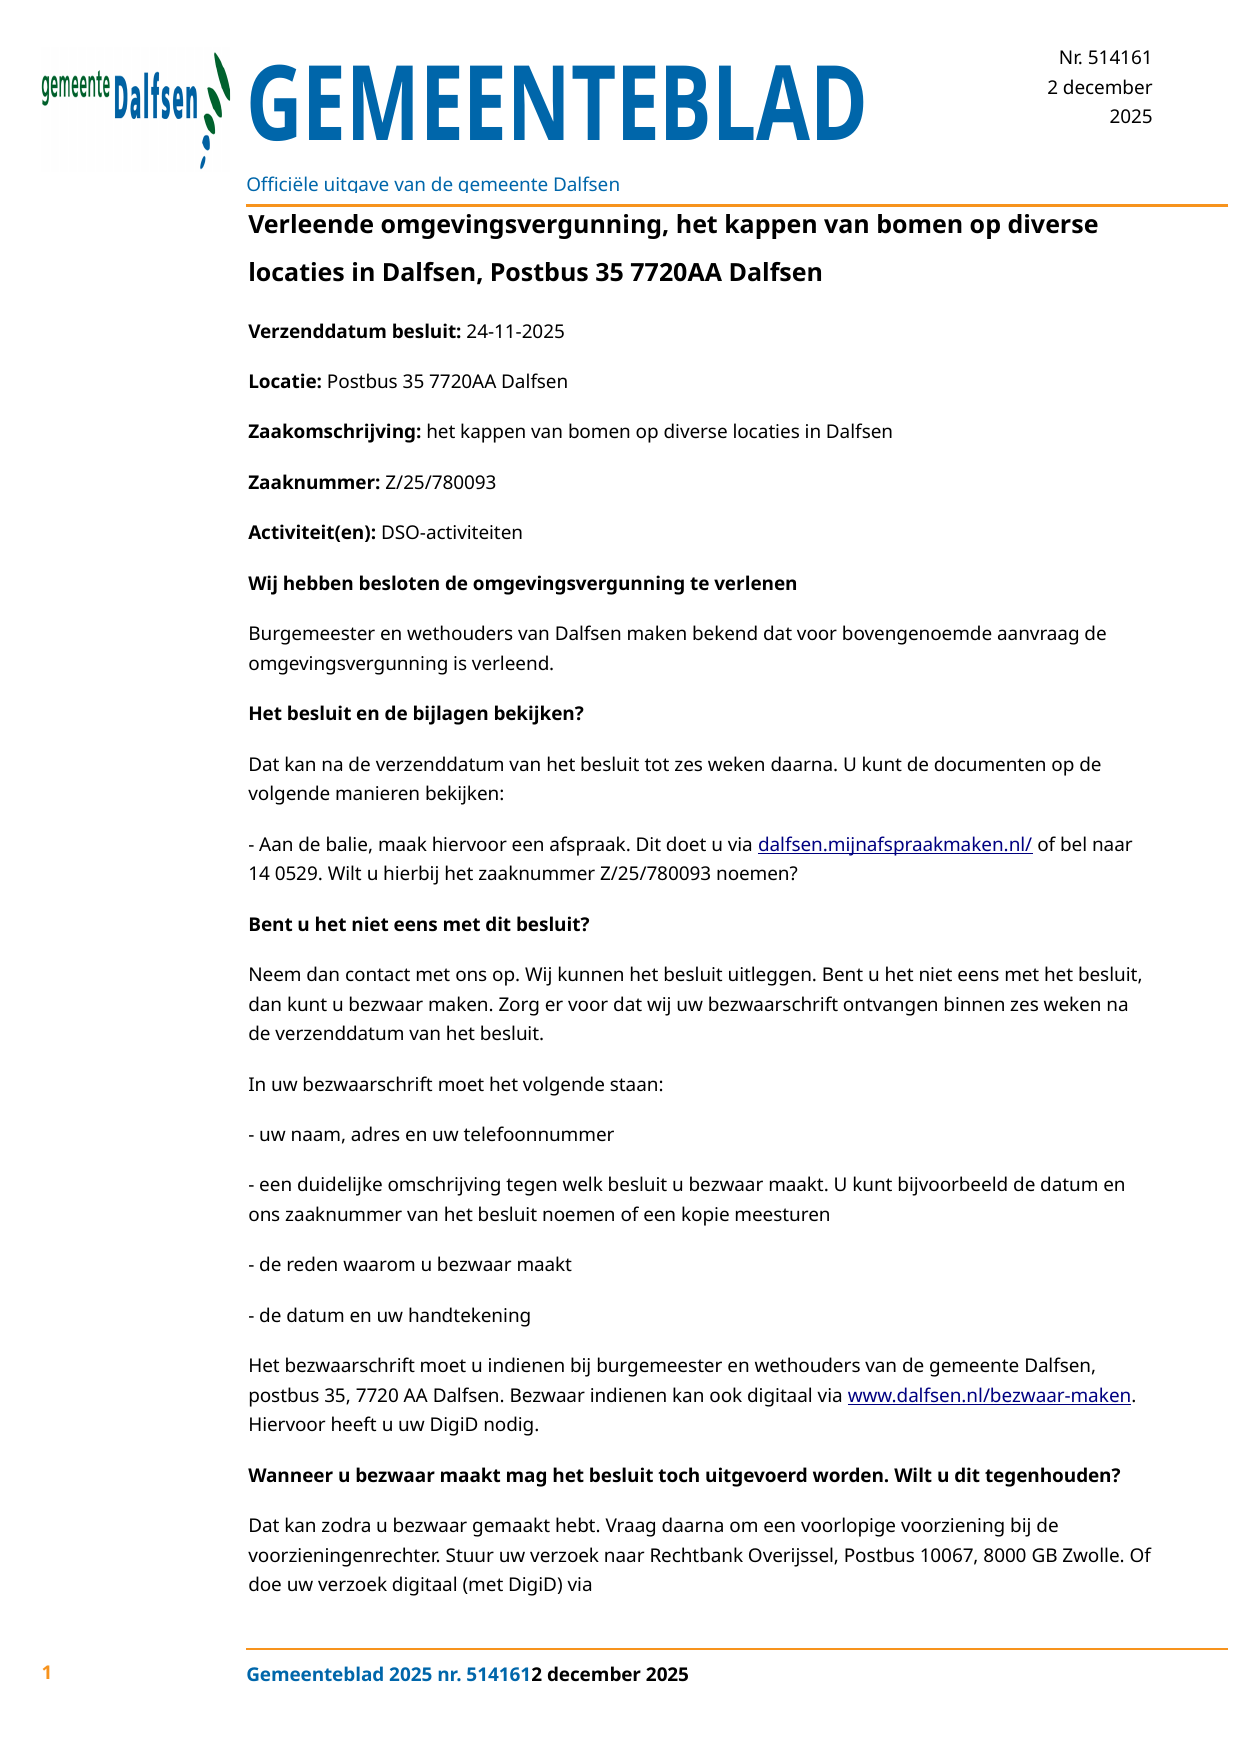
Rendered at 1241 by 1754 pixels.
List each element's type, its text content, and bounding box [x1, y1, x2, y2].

text Neem dan contact met ons op. Wij kunnen het besluit uitleggen. Bent u het niet eens met het besluit, dan kunt u bezwaar maken. Zorg er voor dat wij uw bezwaarschrift ontvangen binnen zes weken na de verzenddatum van het besluit. [248, 961, 1152, 1046]
text Het besluit en de bijlagen bekijken? [248, 700, 1152, 726]
text - Aan de balie, maak hiervoor een afspraak. Dit doet u via dalfsen.mijnafspraakmaken.nl/ of bel naar 14 0529. Wilt u hierbij het zaaknummer Z/25/780093 noemen? [248, 831, 1152, 886]
text Verleende omgevingsvergunning, het kappen van bomen op diverse locaties in Dalfsen, Postbus 35 7720AA Dalfsen [248, 207, 1152, 288]
text In uw bezwaarschrift moet het volgende staan: [248, 1071, 1152, 1097]
text Verzenddatum besluit: 24-11-2025 [248, 318, 1152, 344]
text Zaaknummer: Z/25/780093 [248, 469, 1152, 495]
text Activiteit(en): DSO-activiteiten [248, 519, 1152, 545]
text Locatie: Postbus 35 7720AA Dalfsen [248, 368, 1152, 394]
text - uw naam, adres en uw telefoonnummer [248, 1121, 1152, 1147]
text - een duidelijke omschrijving tegen welk besluit u bezwaar maakt. U kunt bijvoorbeeld de datum en ons zaaknummer van het besluit noemen of een kopie meesturen [248, 1172, 1152, 1227]
text Dat kan zodra u bezwaar gemaakt hebt. Vraag daarna om een voorlopige voorziening bij de voorzieningenrechter. Stuur uw verzoek naar Rechtbank Overijssel, Postbus 10067, 8000 GB Zwolle. Of doe uw verzoek digitaal (met DigiD) via [248, 1512, 1152, 1597]
text Burgemeester en wethouders van Dalfsen maken bekend dat voor bovengenoemde aanvraag de omgevingsvergunning is verleend. [248, 620, 1152, 676]
text Zaakomschrijving: het kappen van bomen op diverse locaties in Dalfsen [248, 419, 1152, 444]
text Wanneer u bezwaar maakt mag het besluit toch uitgevoerd worden. Wilt u dit tegenhouden? [248, 1462, 1152, 1488]
text - de datum en uw handtekening [248, 1302, 1152, 1328]
text Bent u het niet eens met dit besluit? [248, 911, 1152, 937]
text Dat kan na de verzenddatum van het besluit tot zes weken daarna. U kunt de documenten op de volgende manieren bekijken: [248, 751, 1152, 806]
text - de reden waarom u bezwaar maakt [248, 1252, 1152, 1277]
text Wij hebben besloten de omgevingsvergunning te verlenen [248, 570, 1152, 596]
picture [41, 47, 231, 172]
text Het bezwaarschrift moet u indienen bij burgemeester en wethouders van de gemeente Dalfsen, postbus 35, 7720 AA Dalfsen. Bezwaar indienen kan ook digitaal via www.dalfsen.nl/bezwaar-maken. Hiervoor heeft u uw DigiD nodig. [248, 1352, 1152, 1437]
